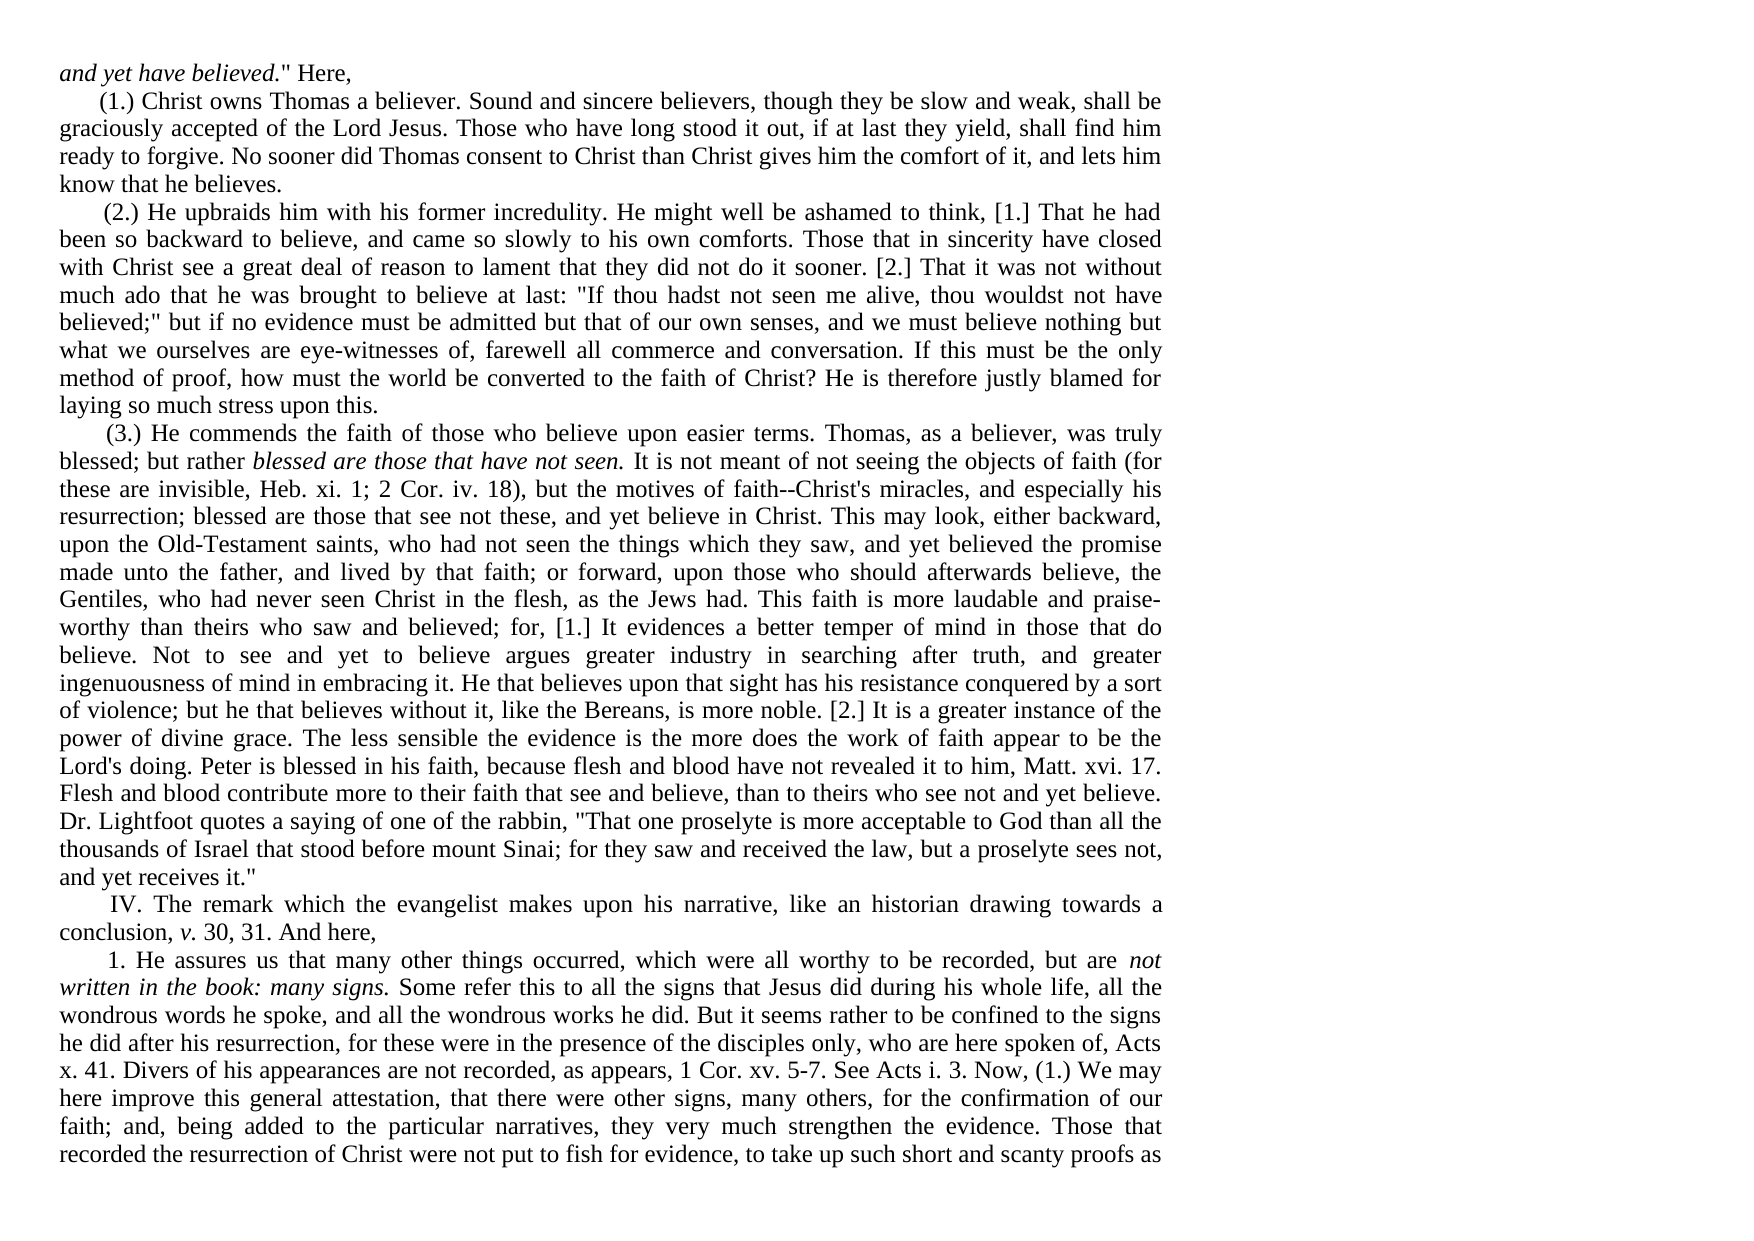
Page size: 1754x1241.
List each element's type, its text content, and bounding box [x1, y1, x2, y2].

text (1.) Christ owns Thomas a believer. Sound and sincere believers, though they be slow and weak, shall be graciously accepted of the Lord Jesus. Those who have long stood it out, if at last they yield, shall find him ready to forgive. No sooner did Thomas consent to Christ than Christ gives him the comfort of it, and lets him know that he believes. [59, 87, 1163, 198]
text and yet have believed." Here, [59, 59, 1163, 87]
text (2.) He upbraids him with his former incredulity. He might well be ashamed to think, [1.] That he had been so backward to believe, and came so slowly to his own comforts. Those that in sincerity have closed with Christ see a great deal of reason to lament that they did not do it sooner. [2.] That it was not without much ado that he was brought to believe at last: "If thou hadst not seen me alive, thou wouldst not have believed;" but if no evidence must be admitted but that of our own senses, and we must believe nothing but what we ourselves are eye-witnesses of, farewell all commerce and conversation. If this must be the only method of proof, how must the world be converted to the faith of Christ? He is therefore justly blamed for laying so much stress upon this. [59, 198, 1163, 419]
text IV. The remark which the evangelist makes upon his narrative, like an historian drawing towards a conclusion, v. 30, 31. And here, [59, 890, 1163, 946]
text 1. He assures us that many other things occurred, which were all worthy to be recorded, but are not written in the book: many signs. Some refer this to all the signs that Jesus did during his whole life, all the wondrous words he spoke, and all the wondrous works he did. But it seems rather to be confined to the signs he did after his resurrection, for these were in the presence of the disciples only, who are here spoken of, Acts x. 41. Divers of his appearances are not recorded, as appears, 1 Cor. xv. 5-7. See Acts i. 3. Now, (1.) We may here improve this general attestation, that there were other signs, many others, for the confirmation of our faith; and, being added to the particular narratives, they very much strengthen the evidence. Those that recorded the resurrection of Christ were not put to fish for evidence, to take up such short and scanty proofs as [59, 946, 1163, 1167]
text (3.) He commends the faith of those who believe upon easier terms. Thomas, as a believer, was truly blessed; but rather blessed are those that have not seen. It is not meant of not seeing the objects of faith (for these are invisible, Heb. xi. 1; 2 Cor. iv. 18), but the motives of faith--Christ's miracles, and especially his resurrection; blessed are those that see not these, and yet believe in Christ. This may look, either backward, upon the Old-Testament saints, who had not seen the things which they saw, and yet believed the promise made unto the father, and lived by that faith; or forward, upon those who should afterwards believe, the Gentiles, who had never seen Christ in the flesh, as the Jews had. This faith is more laudable and praise-worthy than theirs who saw and believed; for, [1.] It evidences a better temper of mind in those that do believe. Not to see and yet to believe argues greater industry in searching after truth, and greater ingenuousness of mind in embracing it. He that believes upon that sight has his resistance conquered by a sort of violence; but he that believes without it, like the Bereans, is more noble. [2.] It is a greater instance of the power of divine grace. The less sensible the evidence is the more does the work of faith appear to be the Lord's doing. Peter is blessed in his faith, because flesh and blood have not revealed it to him, Matt. xvi. 17. Flesh and blood contribute more to their faith that see and believe, than to theirs who see not and yet believe. Dr. Lightfoot quotes a saying of one of the rabbin, "That one proselyte is more acceptable to God than all the thousands of Israel that stood before mount Sinai; for they saw and received the law, but a proselyte sees not, and yet receives it." [59, 419, 1163, 890]
